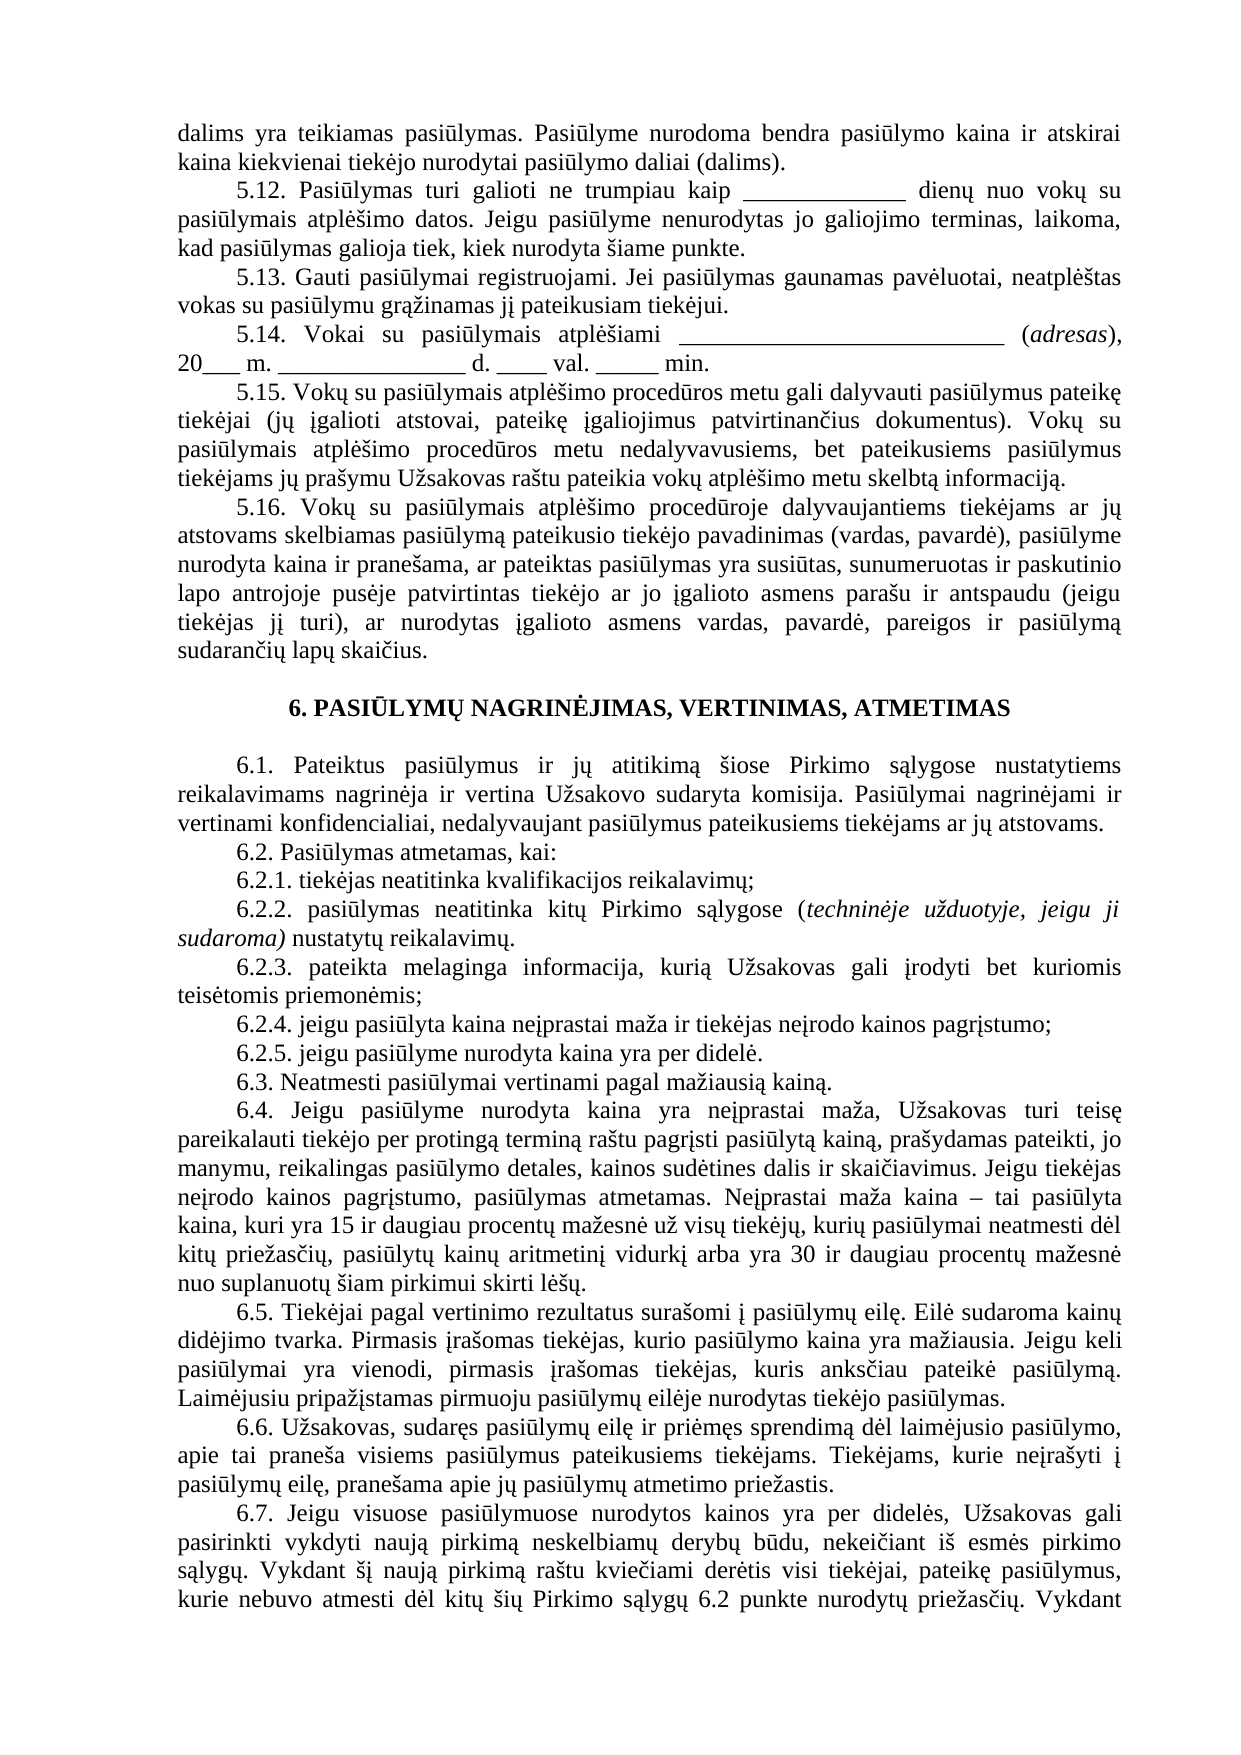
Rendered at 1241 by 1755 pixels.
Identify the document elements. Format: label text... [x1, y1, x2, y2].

text 6.5. Tiekėjai pagal vertinimo rezultatus surašomi į pasiūlymų eilę. Eilė sudaroma kainų didėjimo tvarka. Pirmasis įrašomas tiekėjas, kurio pasiūlymo kaina yra mažiausia. Jeigu keli pasiūlymai yra vienodi, pirmasis įrašomas tiekėjas, kuris anksčiau pateikė pasiūlymą. Laimėjusiu pripažįstamas pirmuoju pasiūlymų eilėje nurodytas tiekėjo pasiūlymas. [177, 1297, 1122, 1412]
text 5.14. Vokai su pasiūlymais atplėšiami __________________________ (adresas), 20___ m. _______________ d. ____ val. _____ min. [177, 319, 1122, 377]
text 5.12. Pasiūlymas turi galioti ne trumpiau kaip _____________ dienų nuo vokų su pasiūlymais atplėšimo datos. Jeigu pasiūlyme nenurodytas jo galiojimo terminas, laikoma, kad pasiūlymas galioja tiek, kiek nurodyta šiame punkte. [177, 176, 1122, 262]
text 6.1. Pateiktus pasiūlymus ir jų atitikimą šiose Pirkimo sąlygose nustatytiems reikalavimams nagrinėja ir vertina Užsakovo sudaryta komisija. Pasiūlymai nagrinėjami ir vertinami konfidencialiai, nedalyvaujant pasiūlymus pateikusiems tiekėjams ar jų atstovams. [177, 751, 1122, 837]
text 6.6. Užsakovas, sudaręs pasiūlymų eilę ir priėmęs sprendimą dėl laimėjusio pasiūlymo, apie tai praneša visiems pasiūlymus pateikusiems tiekėjams. Tiekėjams, kurie neįrašyti į pasiūlymų eilę, pranešama apie jų pasiūlymų atmetimo priežastis. [177, 1412, 1122, 1498]
text 6.2.4. jeigu pasiūlyta kaina neįprastai maža ir tiekėjas neįrodo kainos pagrįstumo; [177, 1009, 1122, 1038]
text 6.2.5. jeigu pasiūlyme nurodyta kaina yra per didelė. [177, 1038, 1122, 1067]
text 6.2.3. pateikta melaginga informacija, kurią Užsakovas gali įrodyti bet kuriomis teisėtomis priemonėmis; [177, 952, 1122, 1009]
text 6.2.2. pasiūlymas neatitinka kitų Pirkimo sąlygose (techninėje užduotyje, jeigu ji sudaroma) nustatytų reikalavimų. [177, 894, 1122, 952]
text 5.13. Gauti pasiūlymai registruojami. Jei pasiūlymas gaunamas pavėluotai, neatplėštas vokas su pasiūlymu grąžinamas jį pateikusiam tiekėjui. [177, 262, 1122, 319]
text 6.7. Jeigu visuose pasiūlymuose nurodytos kainos yra per didelės, Užsakovas gali pasirinkti vykdyti naują pirkimą neskelbiamų derybų būdu, nekeičiant iš esmės pirkimo sąlygų. Vykdant šį naują pirkimą raštu kviečiami derėtis visi tiekėjai, pateikę pasiūlymus, kurie nebuvo atmesti dėl kitų šių Pirkimo sąlygų 6.2 punkte nurodytų priežasčių. Vykdant [177, 1498, 1122, 1613]
text 5.16. Vokų su pasiūlymais atplėšimo procedūroje dalyvaujantiems tiekėjams ar jų atstovams skelbiamas pasiūlymą pateikusio tiekėjo pavadinimas (vardas, pavardė), pasiūlyme nurodyta kaina ir pranešama, ar pateiktas pasiūlymas yra susiūtas, sunumeruotas ir paskutinio lapo antrojoje pusėje patvirtintas tiekėjo ar jo įgalioto asmens parašu ir antspaudu (jeigu tiekėjas jį turi), ar nurodytas įgalioto asmens vardas, pavardė, pareigos ir pasiūlymą sudarančių lapų skaičius. [177, 492, 1122, 664]
text 6.4. Jeigu pasiūlyme nurodyta kaina yra neįprastai maža, Užsakovas turi teisę pareikalauti tiekėjo per protingą terminą raštu pagrįsti pasiūlytą kainą, prašydamas pateikti, jo manymu, reikalingas pasiūlymo detales, kainos sudėtines dalis ir skaičiavimus. Jeigu tiekėjas neįrodo kainos pagrįstumo, pasiūlymas atmetamas. Neįprastai maža kaina – tai pasiūlyta kaina, kuri yra 15 ir daugiau procentų mažesnė už visų tiekėjų, kurių pasiūlymai neatmesti dėl kitų priežasčių, pasiūlytų kainų aritmetinį vidurkį arba yra 30 ir daugiau procentų mažesnė nuo suplanuotų šiam pirkimui skirti lėšų. [177, 1096, 1122, 1297]
text dalims yra teikiamas pasiūlymas. Pasiūlyme nurodoma bendra pasiūlymo kaina ir atskirai kaina kiekvienai tiekėjo nurodytai pasiūlymo daliai (dalims). [177, 118, 1122, 176]
text 6.3. Neatmesti pasiūlymai vertinami pagal mažiausią kainą. [177, 1067, 1122, 1096]
text 6. PASIŪLYMŲ NAGRINĖJIMAS, VERTINIMAS, ATMETIMAS [177, 693, 1122, 722]
text 6.2.1. tiekėjas neatitinka kvalifikacijos reikalavimų; [177, 866, 1122, 894]
text 6.2. Pasiūlymas atmetamas, kai: [177, 837, 1122, 866]
text 5.15. Vokų su pasiūlymais atplėšimo procedūros metu gali dalyvauti pasiūlymus pateikę tiekėjai (jų įgalioti atstovai, pateikę įgaliojimus patvirtinančius dokumentus). Vokų su pasiūlymais atplėšimo procedūros metu nedalyvavusiems, bet pateikusiems pasiūlymus tiekėjams jų prašymu Užsakovas raštu pateikia vokų atplėšimo metu skelbtą informaciją. [177, 377, 1122, 492]
